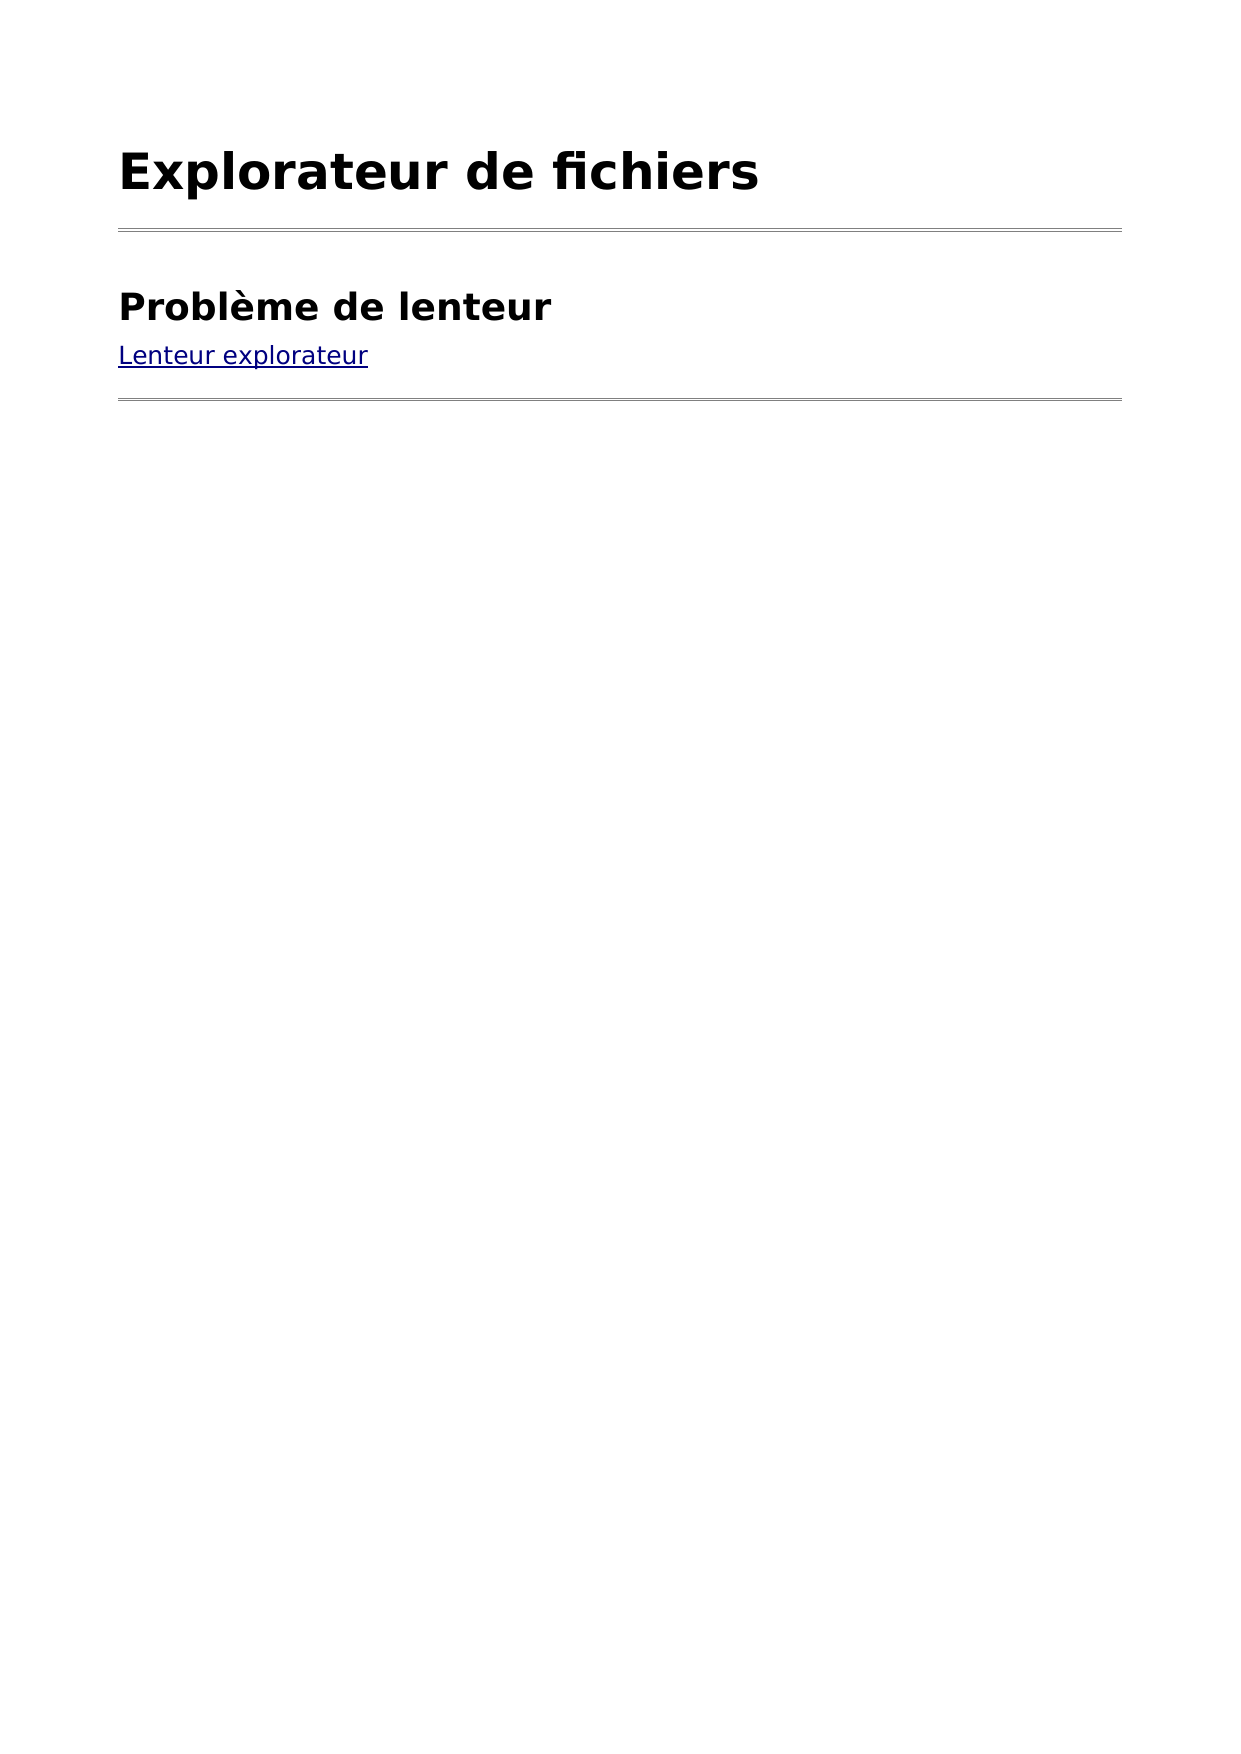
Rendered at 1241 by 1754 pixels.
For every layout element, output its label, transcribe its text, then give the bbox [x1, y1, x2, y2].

subtitle Problème de lenteur [118, 285, 1122, 329]
subtitle Explorateur de fichiers [118, 143, 1122, 201]
text Lenteur explorateur [118, 341, 1122, 371]
